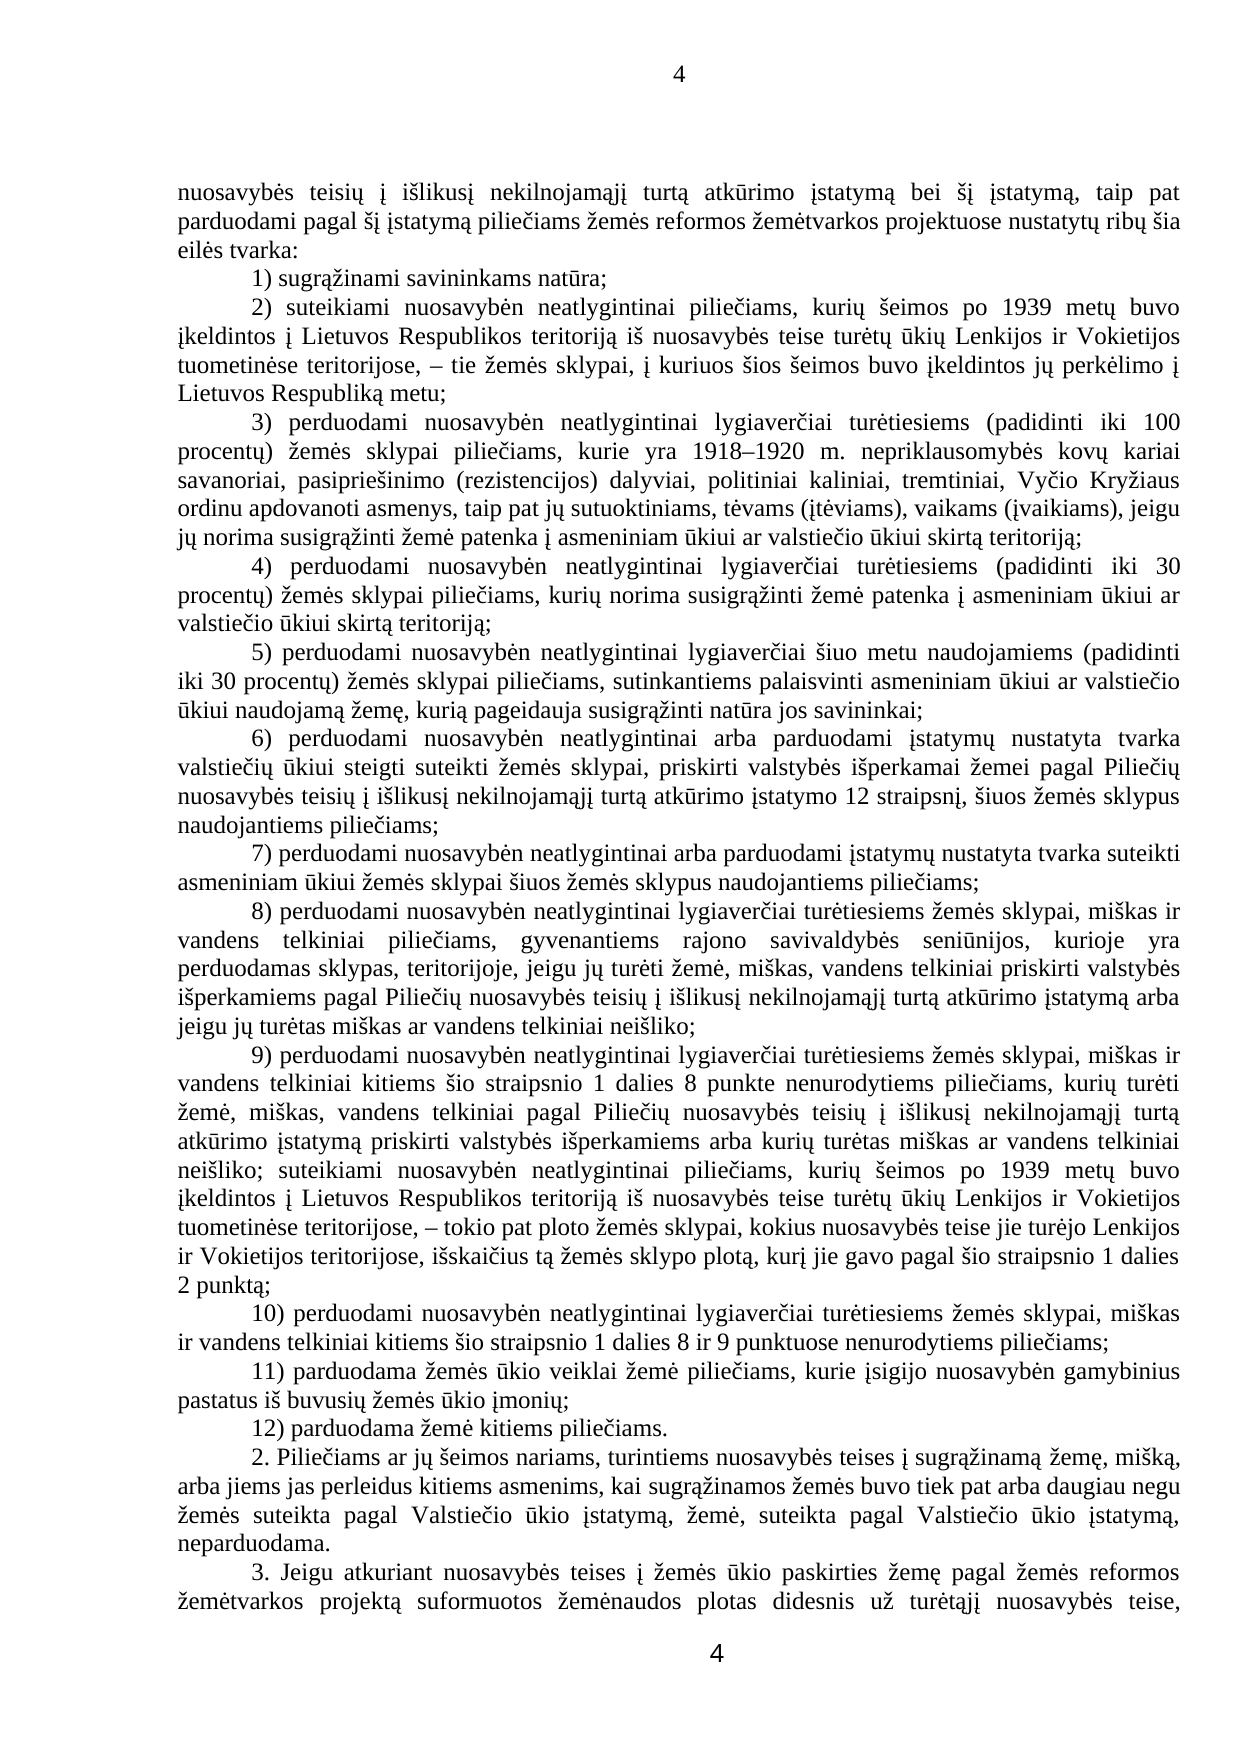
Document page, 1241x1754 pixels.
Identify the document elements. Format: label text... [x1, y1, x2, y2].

text 10) perduodami nuosavybėn neatlygintinai lygiaverčiai turėtiesiems žemės sklypai, miškas ir vandens telkiniai kitiems šio straipsnio 1 dalies 8 ir 9 punktuose nenurodytiems piliečiams; [177, 1298, 1181, 1356]
text 5) perduodami nuosavybėn neatlygintinai lygiaverčiai šiuo metu naudojamiems (padidinti iki 30 procentų) žemės sklypai piliečiams, sutinkantiems palaisvinti asmeniniam ūkiui ar valstiečio ūkiui naudojamą žemę, kurią pageidauja susigrąžinti natūra jos savininkai; [177, 637, 1181, 723]
text 2. Piliečiams ar jų šeimos nariams, turintiems nuosavybės teises į sugrąžinamą žemę, mišką, arba jiems jas perleidus kitiems asmenims, kai sugrąžinamos žemės buvo tiek pat arba daugiau negu žemės suteikta pagal Valstiečio ūkio įstatymą, žemė, suteikta pagal Valstiečio ūkio įstatymą, neparduodama. [177, 1442, 1181, 1557]
text 2) suteikiami nuosavybėn neatlygintinai piliečiams, kurių šeimos po 1939 metų buvo įkeldintos į Lietuvos Respublikos teritoriją iš nuosavybės teise turėtų ūkių Lenkijos ir Vokietijos tuometinėse teritorijose, – tie žemės sklypai, į kuriuos šios šeimos buvo įkeldintos jų perkėlimo į Lietuvos Respubliką metu; [177, 292, 1181, 407]
text 3) perduodami nuosavybėn neatlygintinai lygiaverčiai turėtiesiems (padidinti iki 100 procentų) žemės sklypai piliečiams, kurie yra 1918–1920 m. nepriklausomybės kovų kariai savanoriai, pasipriešinimo (rezistencijos) dalyviai, politiniai kaliniai, tremtiniai, Vyčio Kryžiaus ordinu apdovanoti asmenys, taip pat jų sutuoktiniams, tėvams (įtėviams), vaikams (įvaikiams), jeigu jų norima susigrąžinti žemė patenka į asmeniniam ūkiui ar valstiečio ūkiui skirtą teritoriją; [177, 407, 1181, 551]
text nuosavybės teisių į išlikusį nekilnojamąjį turtą atkūrimo įstatymą bei šį įstatymą, taip pat parduodami pagal šį įstatymą piliečiams žemės reformos žemėtvarkos projektuose nustatytų ribų šia eilės tvarka: [177, 177, 1181, 263]
text 9) perduodami nuosavybėn neatlygintinai lygiaverčiai turėtiesiems žemės sklypai, miškas ir vandens telkiniai kitiems šio straipsnio 1 dalies 8 punkte nenurodytiems piliečiams, kurių turėti žemė, miškas, vandens telkiniai pagal Piliečių nuosavybės teisių į išlikusį nekilnojamąjį turtą atkūrimo įstatymą priskirti valstybės išperkamiems arba kurių turėtas miškas ar vandens telkiniai neišliko; suteikiami nuosavybėn neatlygintinai piliečiams, kurių šeimos po 1939 metų buvo įkeldintos į Lietuvos Respublikos teritoriją iš nuosavybės teise turėtų ūkių Lenkijos ir Vokietijos tuometinėse teritorijose, – tokio pat ploto žemės sklypai, kokius nuosavybės teise jie turėjo Lenkijos ir Vokietijos teritorijose, išskaičius tą žemės sklypo plotą, kurį jie gavo pagal šio straipsnio 1 dalies 2 punktą; [177, 1040, 1181, 1298]
text 7) perduodami nuosavybėn neatlygintinai arba parduodami įstatymų nustatyta tvarka suteikti asmeniniam ūkiui žemės sklypai šiuos žemės sklypus naudojantiems piliečiams; [177, 838, 1181, 896]
text 8) perduodami nuosavybėn neatlygintinai lygiaverčiai turėtiesiems žemės sklypai, miškas ir vandens telkiniai piliečiams, gyvenantiems rajono savivaldybės seniūnijos, kurioje yra perduodamas sklypas, teritorijoje, jeigu jų turėti žemė, miškas, vandens telkiniai priskirti valstybės išperkamiems pagal Piliečių nuosavybės teisių į išlikusį nekilnojamąjį turtą atkūrimo įstatymą arba jeigu jų turėtas miškas ar vandens telkiniai neišliko; [177, 896, 1181, 1040]
text 3. Jeigu atkuriant nuosavybės teises į žemės ūkio paskirties žemę pagal žemės reformos žemėtvarkos projektą suformuotos žemėnaudos plotas didesnis už turėtąjį nuosavybės teise, [177, 1557, 1181, 1615]
text 1) sugrąžinami savininkams natūra; [177, 263, 1181, 292]
text 12) parduodama žemė kitiems piliečiams. [177, 1413, 1181, 1442]
text 6) perduodami nuosavybėn neatlygintinai arba parduodami įstatymų nustatyta tvarka valstiečių ūkiui steigti suteikti žemės sklypai, priskirti valstybės išperkamai žemei pagal Piliečių nuosavybės teisių į išlikusį nekilnojamąjį turtą atkūrimo įstatymo 12 straipsnį, šiuos žemės sklypus naudojantiems piliečiams; [177, 723, 1181, 838]
text 4) perduodami nuosavybėn neatlygintinai lygiaverčiai turėtiesiems (padidinti iki 30 procentų) žemės sklypai piliečiams, kurių norima susigrąžinti žemė patenka į asmeniniam ūkiui ar valstiečio ūkiui skirtą teritoriją; [177, 551, 1181, 637]
text 11) parduodama žemės ūkio veiklai žemė piliečiams, kurie įsigijo nuosavybėn gamybinius pastatus iš buvusių žemės ūkio įmonių; [177, 1356, 1181, 1413]
